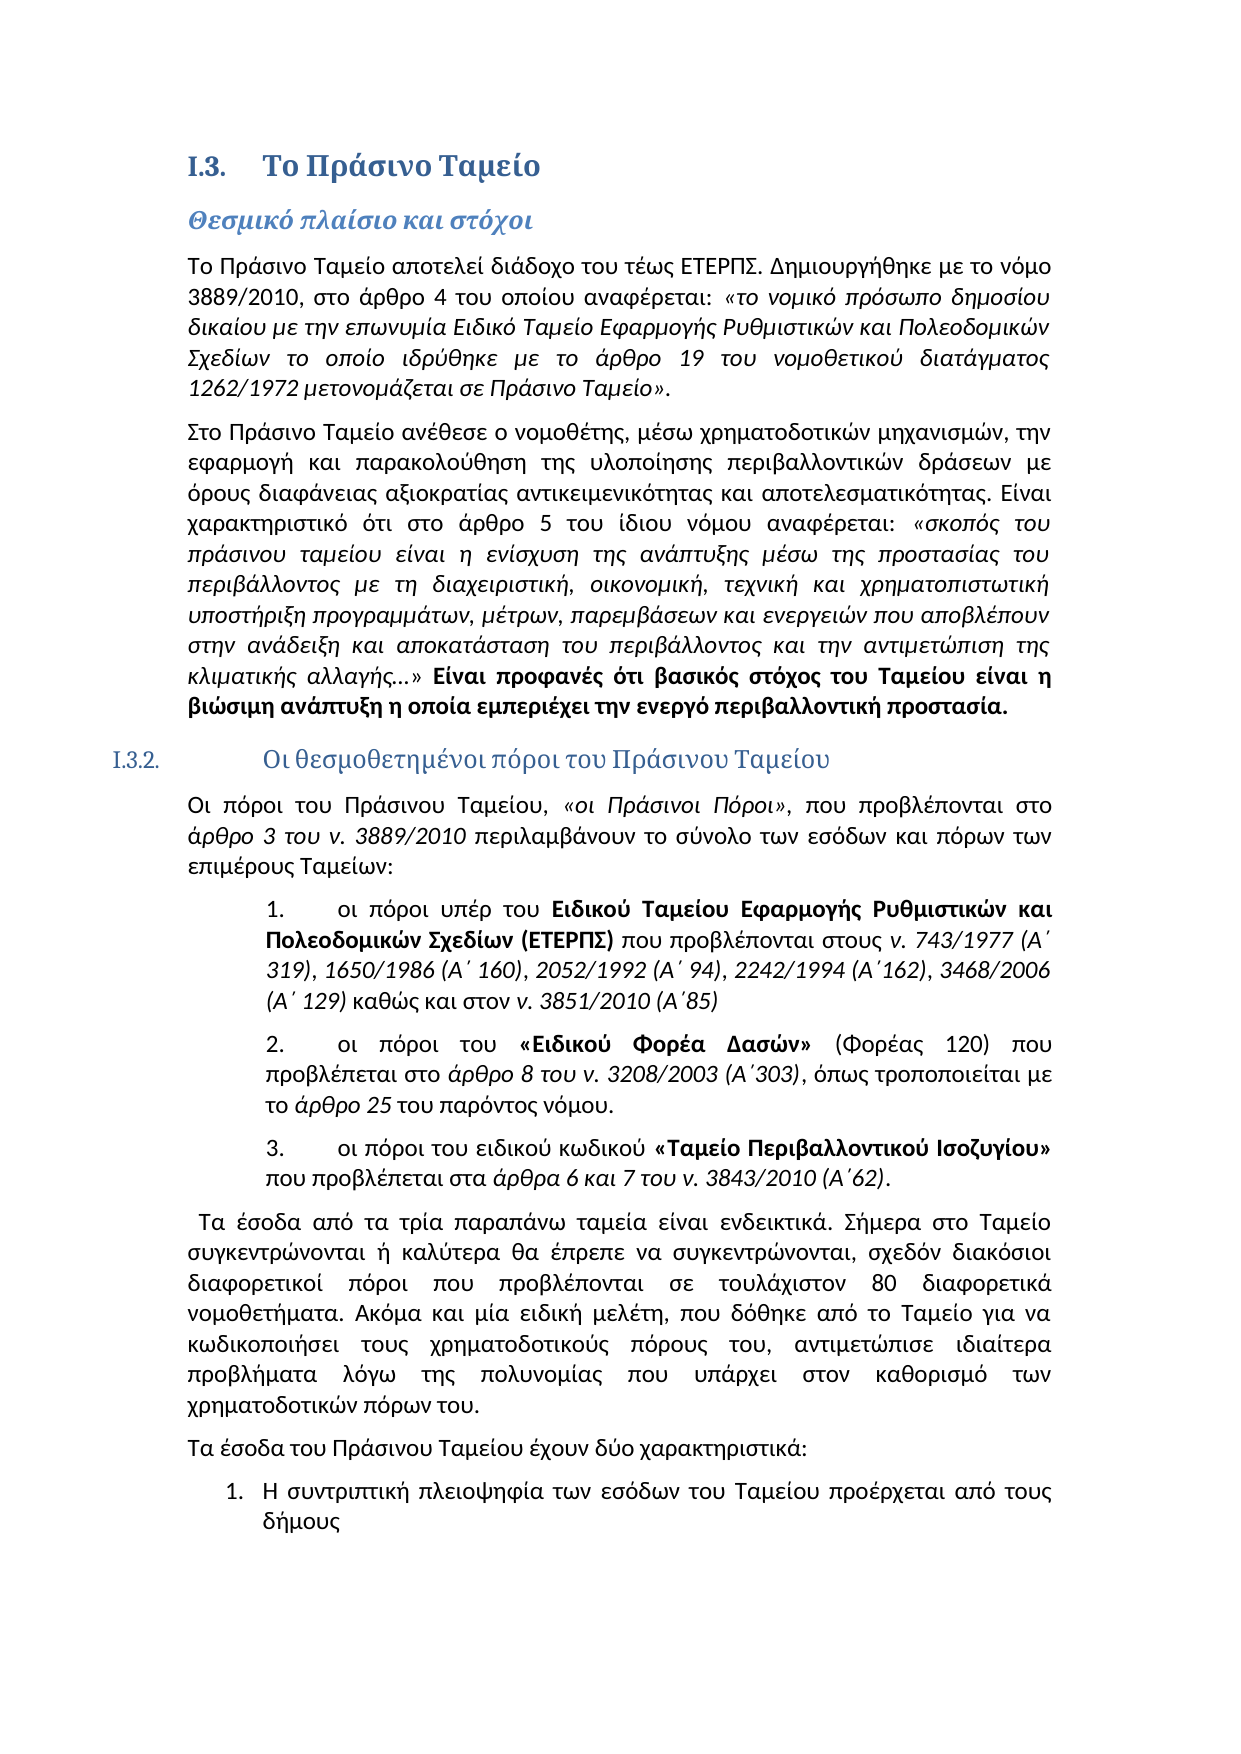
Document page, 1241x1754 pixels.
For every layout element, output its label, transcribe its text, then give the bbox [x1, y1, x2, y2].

text Στο Πράσινο Ταμείο ανέθεσε ο νομοθέτης, μέσω χρηματοδοτικών μηχανισμών, την εφαρμογή και παρακολούθηση της υλοποίησης περιβαλλοντικών δράσεων με όρους διαφάνειας αξιοκρατίας αντικειμενικότητας και αποτελεσματικότητας. Είναι χαρακτηριστικό ότι στο άρθρο 5 του ίδιου νόμου αναφέρεται: «σκοπός του πράσινου ταμείου είναι η ενίσχυση της ανάπτυξης μέσω της προστασίας του περιβάλλοντος με τη διαχειριστική, οικονομική, τεχνική και χρηματοπιστωτική υποστήριξη προγραμμάτων, μέτρων, παρεμβάσεων και ενεργειών που αποβλέπουν στην ανάδειξη και αποκατάσταση του περιβάλλοντος και την αντιμετώπιση της κλιματικής αλλαγής…» Είναι προφανές ότι βασικός στόχος του Ταμείου είναι η βιώσιμη ανάπτυξη η οποία εμπεριέχει την ενεργό περιβαλλοντική προστασία. [187, 416, 1053, 721]
list Η συντριπτική πλειοψηφία των εσόδων του Ταμείου προέρχεται από τους δήμους [225, 1475, 1053, 1536]
subtitle Θεσμικό πλαίσιο και στόχοι [187, 207, 1053, 236]
subtitle Οι θεσμοθετημένοι πόροι του Πράσινου Ταμείου [112, 746, 1053, 774]
text Το Πράσινο Ταμείο αποτελεί διάδοχο του τέως ΕΤΕΡΠΣ. Δημιουργήθηκε με το νόμο 3889/2010, στο άρθρο 4 του οποίου αναφέρεται: «το νομικό πρόσωπο δημοσίου δικαίου με την επωνυμία Ειδικό Ταμείο Εφαρμογής Ρυθμιστικών και Πολεοδομικών Σχεδίων το οποίο ιδρύθηκε με το άρθρο 19 του νομοθετικού διατάγματος 1262/1972 μετονομάζεται σε Πράσινο Ταμείο». [187, 251, 1053, 403]
list οι πόροι υπέρ του Ειδικού Ταμείου Εφαρμογής Ρυθμιστικών και Πολεοδομικών Σχεδίων (ΕΤΕΡΠΣ) που προβλέπονται στους ν. 743/1977 (Α΄ 319), 1650/1986 (Α΄ 160), 2052/1992 (Α΄ 94), 2242/1994 (Α΄162), 3468/2006 (Α΄ 129) καθώς και στον ν. 3851/2010 (Α΄85) [266, 893, 1053, 1016]
text Τα έσοδα του Πράσινου Ταμείου έχουν δύο χαρακτηριστικά: [187, 1432, 1053, 1462]
text Οι πόροι του Πράσινου Ταμείου, «οι Πράσινοι Πόροι», που προβλέπονται στο άρθρο 3 του ν. 3889/2010 περιλαμβάνουν το σύνολο των εσόδων και πόρων των επιμέρους Ταμείων: [187, 789, 1053, 881]
text Τα έσοδα από τα τρία παραπάνω ταμεία είναι ενδεικτικά. Σήμερα στο Ταμείο συγκεντρώνονται ή καλύτερα θα έπρεπε να συγκεντρώνονται, σχεδόν διακόσιοι διαφορετικοί πόροι που προβλέπονται σε τουλάχιστον 80 διαφορετικά νομοθετήματα. Ακόμα και μία ειδική μελέτη, που δόθηκε από το Ταμείο για να κωδικοποιήσει τους χρηματοδοτικούς πόρους του, αντιμετώπισε ιδιαίτερα προβλήματα λόγω της πολυνομίας που υπάρχει στον καθορισμό των χρηματοδοτικών πόρων του. [187, 1206, 1053, 1419]
list οι πόροι του ειδικού κωδικού «Ταμείο Περιβαλλοντικού Ισοζυγίου» που προβλέπεται στα άρθρα 6 και 7 του ν. 3843/2010 (Α΄62). [266, 1132, 1053, 1193]
list οι πόροι του «Ειδικού Φορέα Δασών» (Φορέας 120) που προβλέπεται στο άρθρο 8 του ν. 3208/2003 (Α΄303), όπως τροποποιείται με το άρθρο 25 του παρόντος νόμου. [266, 1028, 1053, 1119]
subtitle Το Πράσινο Ταμείο [187, 150, 1053, 183]
